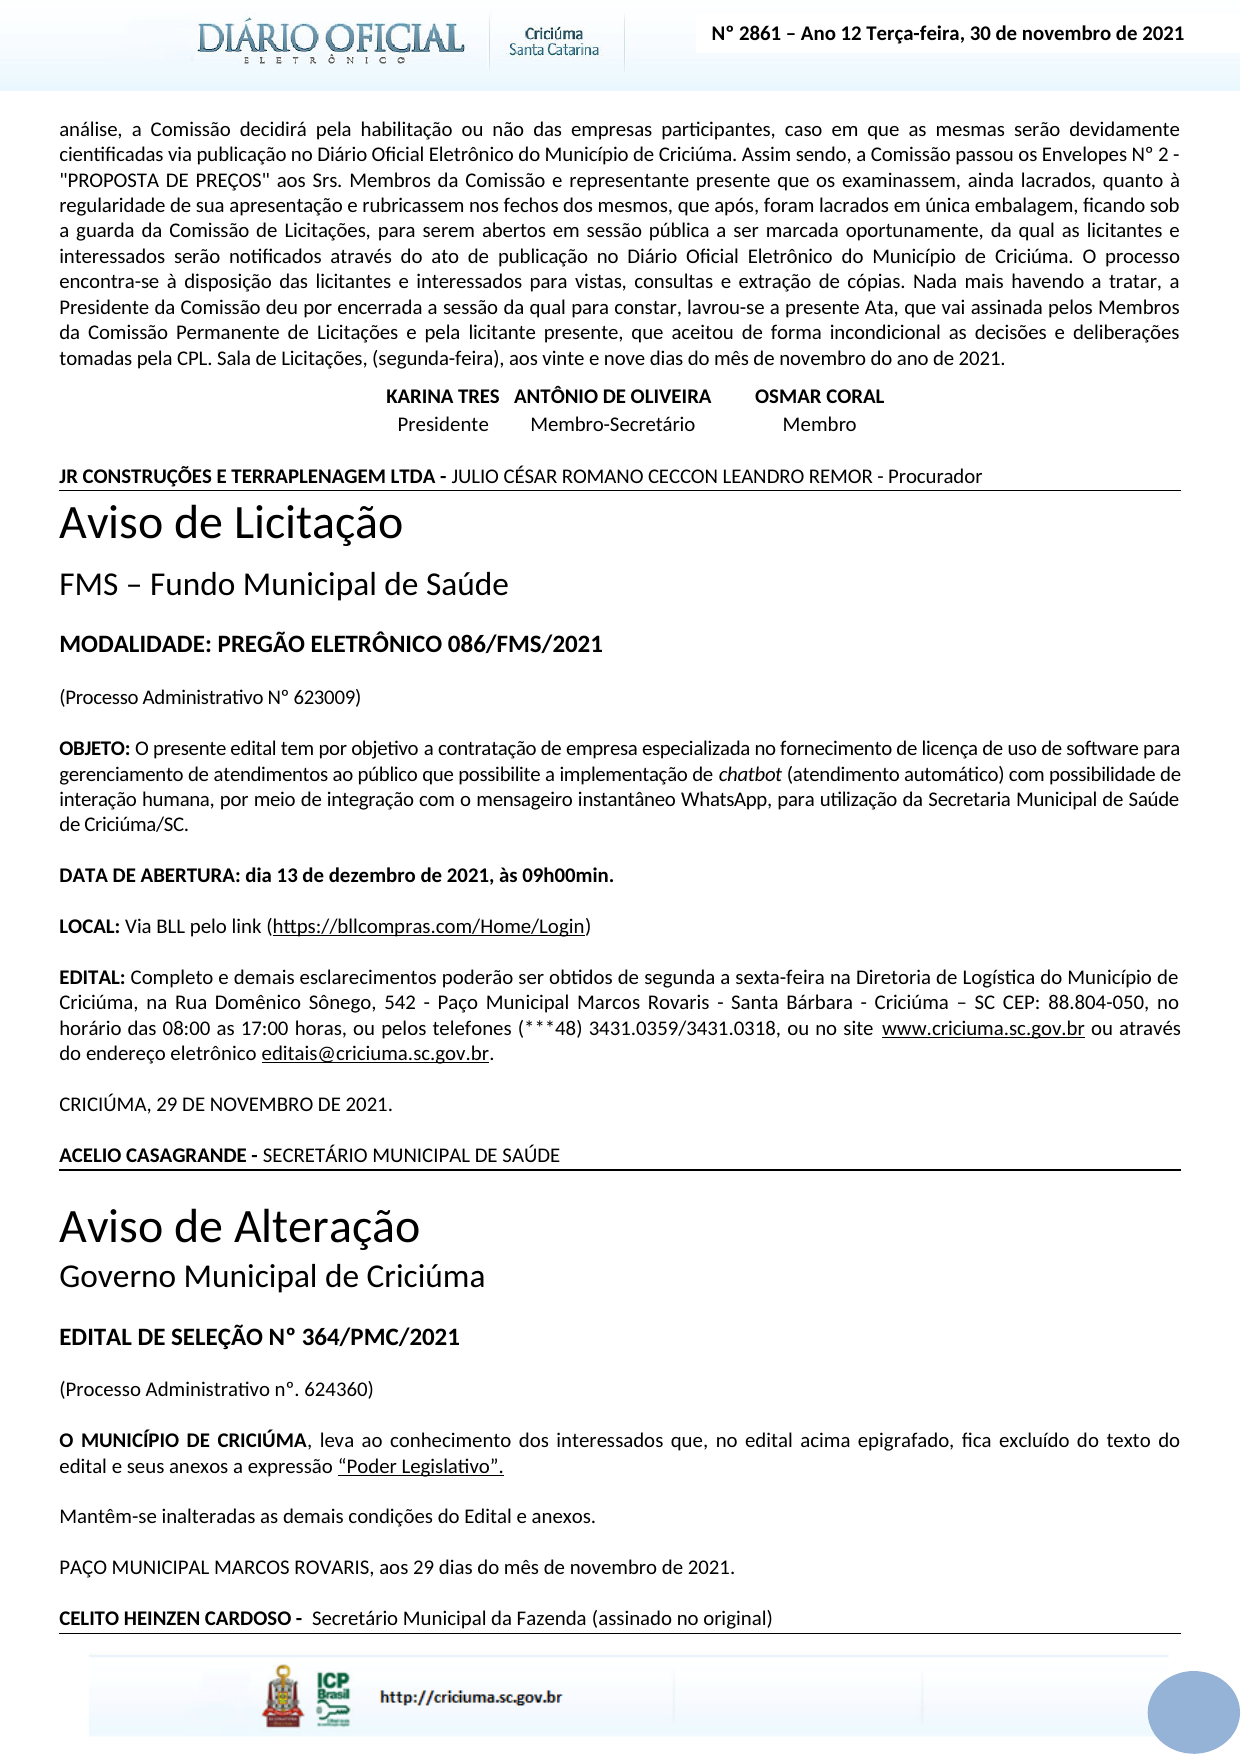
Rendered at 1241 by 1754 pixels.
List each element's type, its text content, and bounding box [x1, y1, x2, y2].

text FMS – Fundo Municipal de Saúde [59, 562, 1181, 603]
text Aviso de Alteração [59, 1196, 1181, 1254]
text OBJETO: O presente edital tem por objetivo a contratação de empresa especializada no fornecimento de licença de uso de software para gerenciamento de atendimentos ao público que possibilite a implementação de chatbot (atendimento automático) com possibilidade de interação humana, por meio de integração com o mensageiro instantâneo WhatsApp, para utilização da Secretaria Municipal de Saúde de Criciúma/SC. [59, 735, 1181, 837]
table_header ANTÔNIO DE OLIVEIRA [509, 383, 746, 411]
text PAÇO MUNICIPAL MARCOS ROVARIS, aos 29 dias do mês de novembro de 2021. [59, 1554, 1181, 1580]
text MODALIDADE: PREGÃO ELETRÔNICO 086/FMS/2021 [59, 629, 1181, 659]
text DATA DE ABERTURA: dia 13 de dezembro de 2021, às 09h00min. [59, 862, 1181, 888]
table_header OSMAR CORAL [746, 383, 893, 411]
text (Processo Administrativo Nº 623009) [59, 684, 1181, 710]
text CRICIÚMA, 29 DE NOVEMBRO DE 2021. [59, 1091, 1181, 1117]
text Mantêm-se inalteradas as demais condições do Edital e anexos. [59, 1504, 1181, 1529]
table_cell Membro-Secretário [509, 411, 746, 439]
table_cell Membro [746, 411, 893, 439]
text LOCAL: Via BLL pelo link (https://bllcompras.com/Home/Login) [59, 913, 1181, 939]
text CELITO HEINZEN CARDOSO - Secretário Municipal da Fazenda (assinado no original) [59, 1605, 1181, 1633]
text (Processo Administrativo nº. 624360) [59, 1377, 1181, 1402]
text Aviso de Licitação [59, 491, 1181, 550]
table_cell Presidente [376, 411, 509, 439]
text análise, a Comissão decidirá pela habilitação ou não das empresas participantes, caso em que as mesmas serão devidamente cientificadas via publicação no Diário Oficial Eletrônico do Município de Criciúma. Assim sendo, a Comissão passou os Envelopes Nº 2 - "PROPOSTA DE PREÇOS" aos Srs. Membros da Comissão e representante presente que os examinassem, ainda lacrados, quanto à regularidade de sua apresentação e rubricassem nos fechos dos mesmos, que após, foram lacrados em única embalagem, ficando sob a guarda da Comissão de Licitações, para serem abertos em sessão pública a ser marcada oportunamente, da qual as licitantes e interessados serão notificados através do ato de publicação no Diário Oficial Eletrônico do Município de Criciúma. O processo encontra-se à disposição das licitantes e interessados para vistas, consultas e extração de cópias. Nada mais havendo a tratar, a Presidente da Comissão deu por encerrada a sessão da qual para constar, lavrou-se a presente Ata, que vai assinada pelos Membros da Comissão Permanente de Licitações e pela licitante presente, que aceitou de forma incondicional as decisões e deliberações tomadas pela CPL. Sala de Licitações, (segunda-feira), aos vinte e nove dias do mês de novembro do ano de 2021. [59, 116, 1181, 370]
text JR CONSTRUÇÕES E TERRAPLENAGEM LTDA - JULIO CÉSAR ROMANO CECCON LEANDRO REMOR - Procurador [59, 463, 1181, 490]
text EDITAL: Completo e demais esclarecimentos poderão ser obtidos de segunda a sexta-feira na Diretoria de Logística do Município de Criciúma, na Rua Domênico Sônego, 542 - Paço Municipal Marcos Rovaris - Santa Bárbara - Criciúma – SC CEP: 88.804-050, no horário das 08:00 as 17:00 horas, ou pelos telefones (***48) 3431.0359/3431.0318, ou no site www.criciuma.sc.gov.br ou através do endereço eletrônico editais@criciuma.sc.gov.br. [59, 964, 1181, 1066]
text ACELIO CASAGRANDE - SECRETÁRIO MUNICIPAL DE SAÚDE [59, 1142, 1181, 1169]
text O MUNICÍPIO DE CRICIÚMA, leva ao conhecimento dos interessados que, no edital acima epigrafado, fica excluído do texto do edital e seus anexos a expressão “Poder Legislativo”. [59, 1427, 1181, 1478]
text EDITAL DE SELEÇÃO Nº 364/PMC/2021 [59, 1321, 1181, 1351]
table_header KARINA TRES [376, 383, 509, 411]
text Governo Municipal de Criciúma [59, 1254, 1181, 1295]
